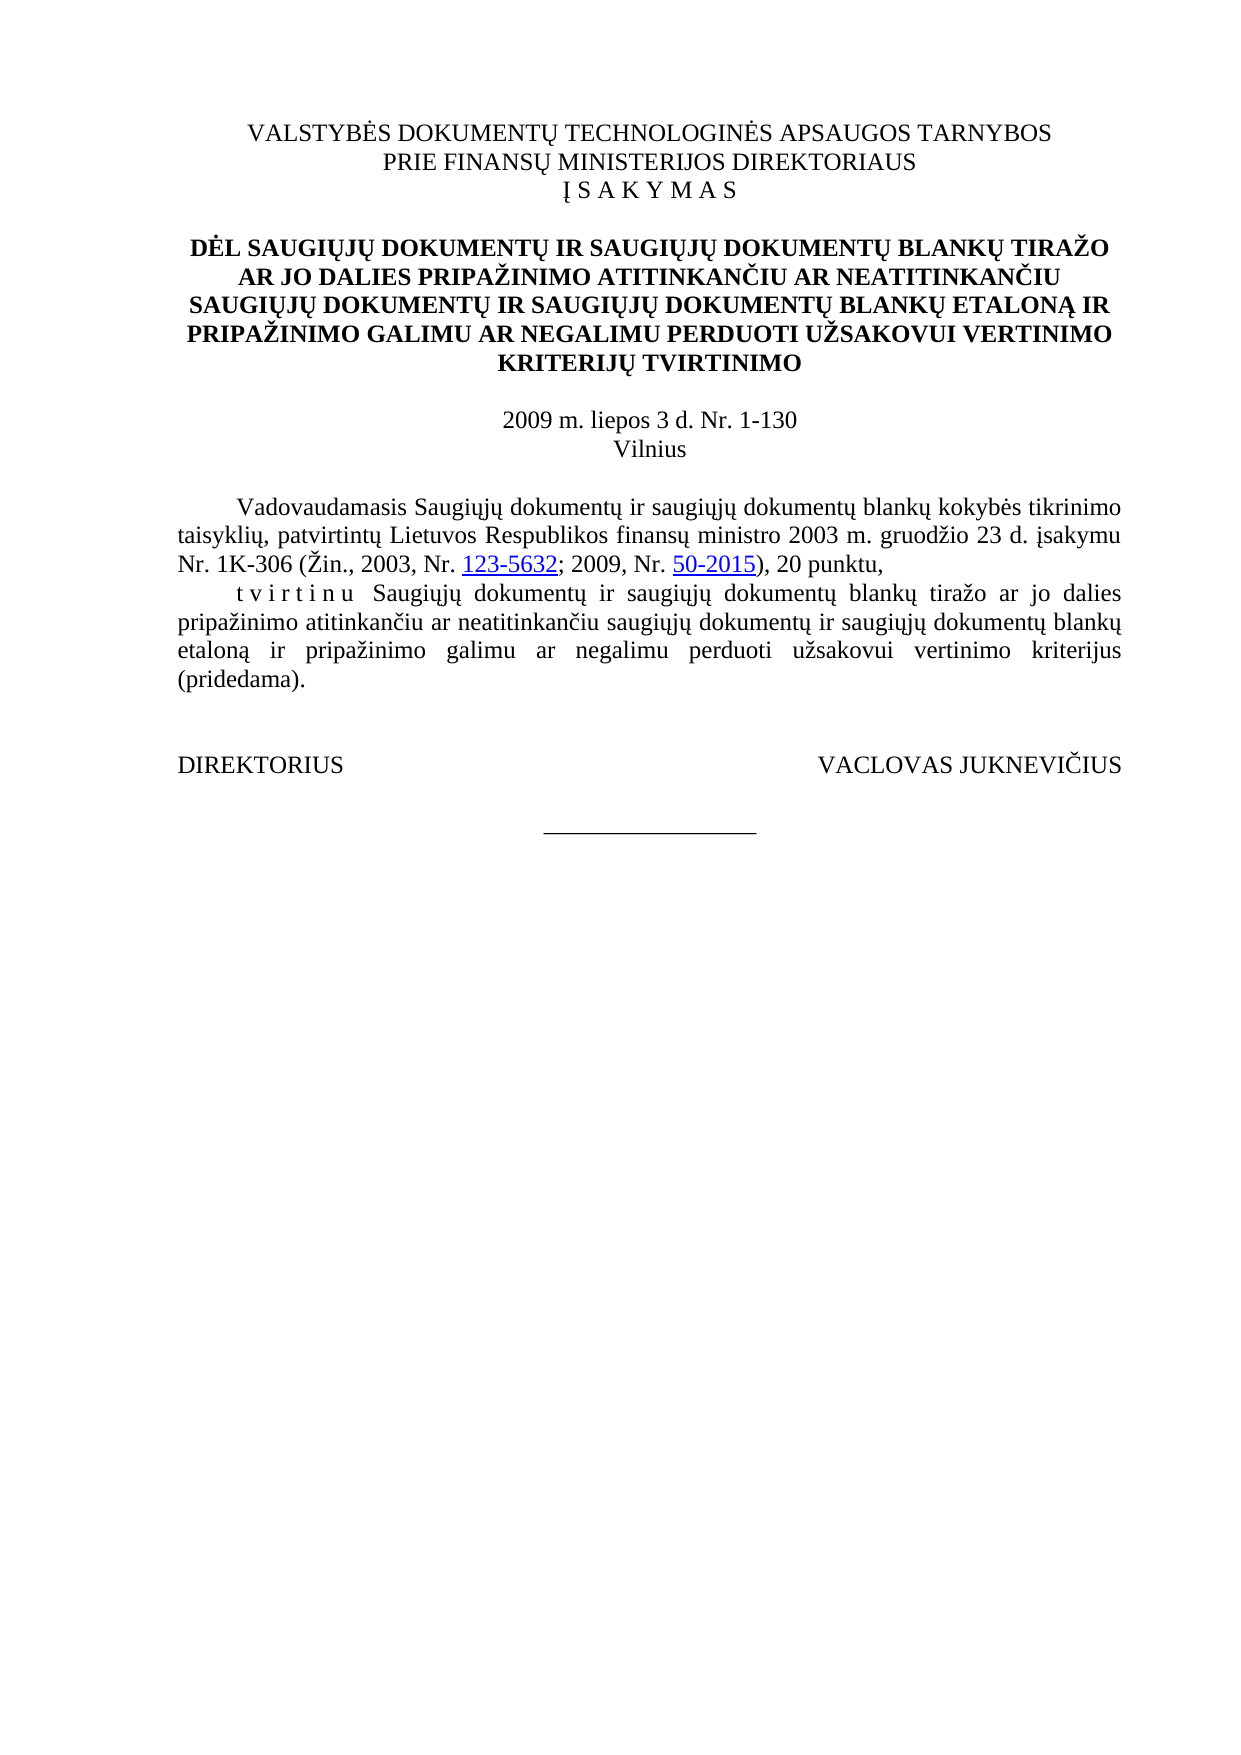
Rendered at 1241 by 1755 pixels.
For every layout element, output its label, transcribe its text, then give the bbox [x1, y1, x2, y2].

text Direktorius Vaclovas Juknevičius [177, 751, 1122, 779]
text DĖL SAUGIŲJŲ DOKUMENTŲ IR SAUGIŲJŲ DOKUMENTŲ BLANKŲ TIRAŽO AR JO DALIES PRIPAŽINIMO ATITINKANČIU AR NEATITINKANČIU SAUGIŲJŲ DOKUMENTŲ IR SAUGIŲJŲ DOKUMENTŲ BLANKŲ ETALONĄ IR PRIPAŽINIMO GALIMU AR NEGALIMU PERDUOTI UŽSAKOVUI VERTINIMO KRITERIJŲ TVIRTINIMO [177, 233, 1122, 377]
text ĮSAKYMAS [177, 176, 1122, 204]
text Vilnius [177, 434, 1122, 463]
text _________________ [177, 808, 1122, 837]
text PRIE FINANSŲ MINISTERIJOS DIREKTORIAUS [177, 147, 1122, 176]
text Vadovaudamasis Saugiųjų dokumentų ir saugiųjų dokumentų blankų kokybės tikrinimo taisyklių, patvirtintų Lietuvos Respublikos finansų ministro 2003 m. gruodžio 23 d. įsakymu Nr. 1K-306 (Žin., 2003, Nr. 123-5632; 2009, Nr. 50-2015), 20 punktu, [177, 492, 1122, 578]
text 2009 m. liepos 3 d. Nr. 1-130 [177, 406, 1122, 434]
text VALSTYBĖS DOKUMENTŲ TECHNOLOGINĖS APSAUGOS TARNYBOS [177, 118, 1122, 147]
text tvirtinu Saugiųjų dokumentų ir saugiųjų dokumentų blankų tiražo ar jo dalies pripažinimo atitinkančiu ar neatitinkančiu saugiųjų dokumentų ir saugiųjų dokumentų blankų etaloną ir pripažinimo galimu ar negalimu perduoti užsakovui vertinimo kriterijus (pridedama). [177, 578, 1122, 693]
